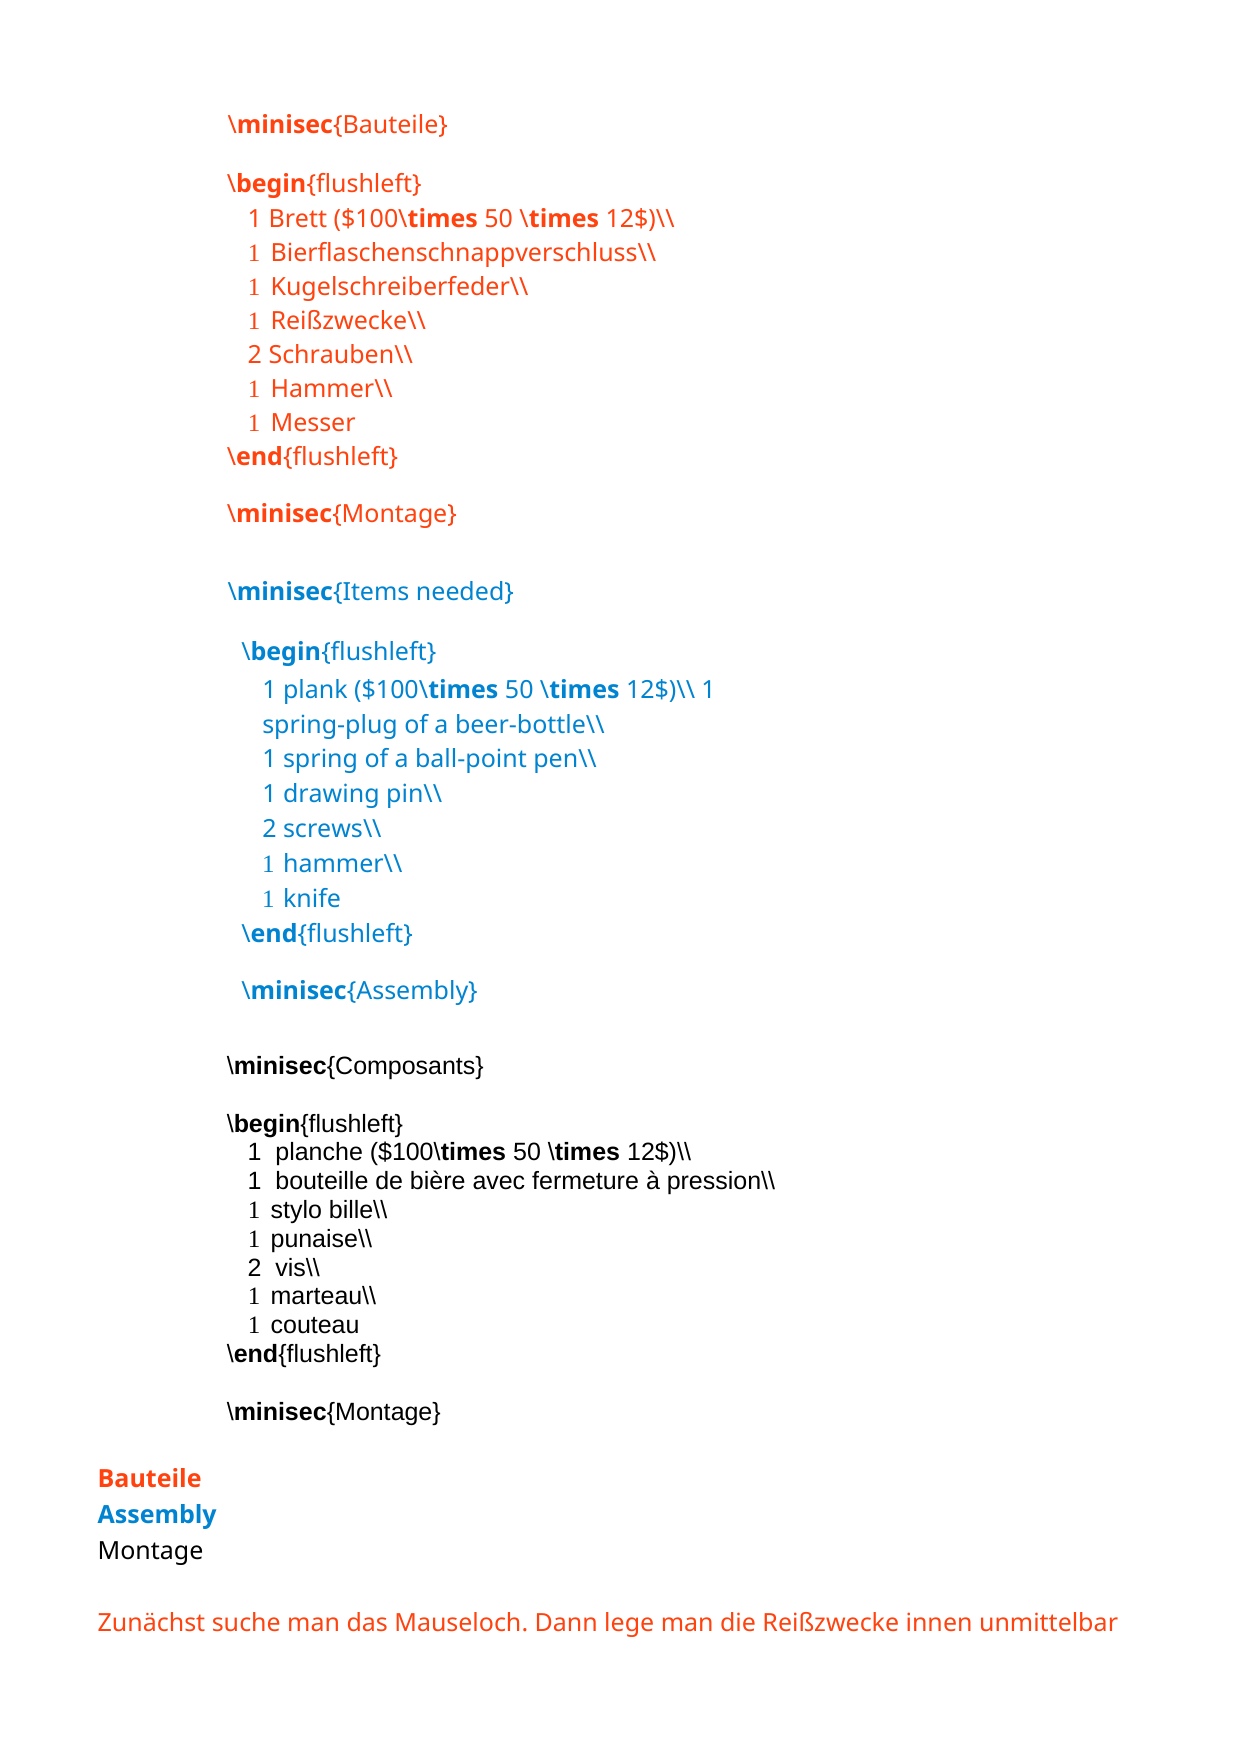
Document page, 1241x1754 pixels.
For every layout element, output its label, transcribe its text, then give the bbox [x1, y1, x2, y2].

list Bierflaschenschnappverschluss\\ [248, 234, 1172, 268]
text 2 Schrauben\\ [247, 336, 1172, 371]
list knife [262, 881, 1172, 915]
text Bauteile [97, 1461, 1172, 1495]
text Montage [97, 1533, 1172, 1567]
list 1 bouteille de bière avec fermeture à pression\\ [246, 1166, 1172, 1195]
text 1 Brett ($100\times 50 \times 12$)\\ [247, 200, 1172, 234]
text 1 spring of a ball-point pen\\ [262, 741, 1172, 775]
text 2 screws\\ [262, 811, 1172, 845]
text 1 drawing pin\\ [262, 776, 1172, 810]
text \minisec{Bauteile} [227, 106, 1172, 140]
text \minisec{Items needed} [227, 574, 1172, 608]
list Kugelschreiberfeder\\ [248, 268, 1172, 302]
text \begin{flushleft} [227, 1108, 1172, 1137]
text \minisec{Montage} [227, 1396, 1172, 1425]
list stylo bille\\ [248, 1195, 1172, 1224]
list Reißzwecke\\ [248, 302, 1172, 336]
text Zunächst suche man das Mauseloch. Dann lege man die Reißzwecke innen unmittelbar [97, 1604, 1166, 1638]
text \end{flushleft} [227, 439, 1172, 473]
text \minisec{Assembly} [241, 973, 1172, 1007]
list couteau [248, 1310, 1172, 1339]
list punaise\\ [248, 1224, 1172, 1252]
list Hammer\\ [248, 371, 1172, 404]
text \minisec{Composants} [227, 1051, 1172, 1080]
list marteau\\ [248, 1281, 1172, 1310]
text 2 vis\\ [247, 1252, 1172, 1281]
text \begin{flushleft} [241, 634, 1172, 668]
list hammer\\ [262, 846, 1172, 880]
text Assembly [97, 1497, 1172, 1531]
text 1 planche ($100\times 50 \times 12$)\\ [247, 1137, 1172, 1166]
text \minisec{Montage} [227, 496, 1172, 530]
text 1 plank ($100\times 50 \times 12$)\\ 1 spring-plug of a beer-bottle\\ [262, 672, 797, 740]
text \end{flushleft} [227, 1339, 1172, 1368]
text \end{flushleft} [241, 916, 1172, 950]
text \begin{flushleft} [227, 166, 1172, 200]
list Messer [248, 404, 1172, 439]
